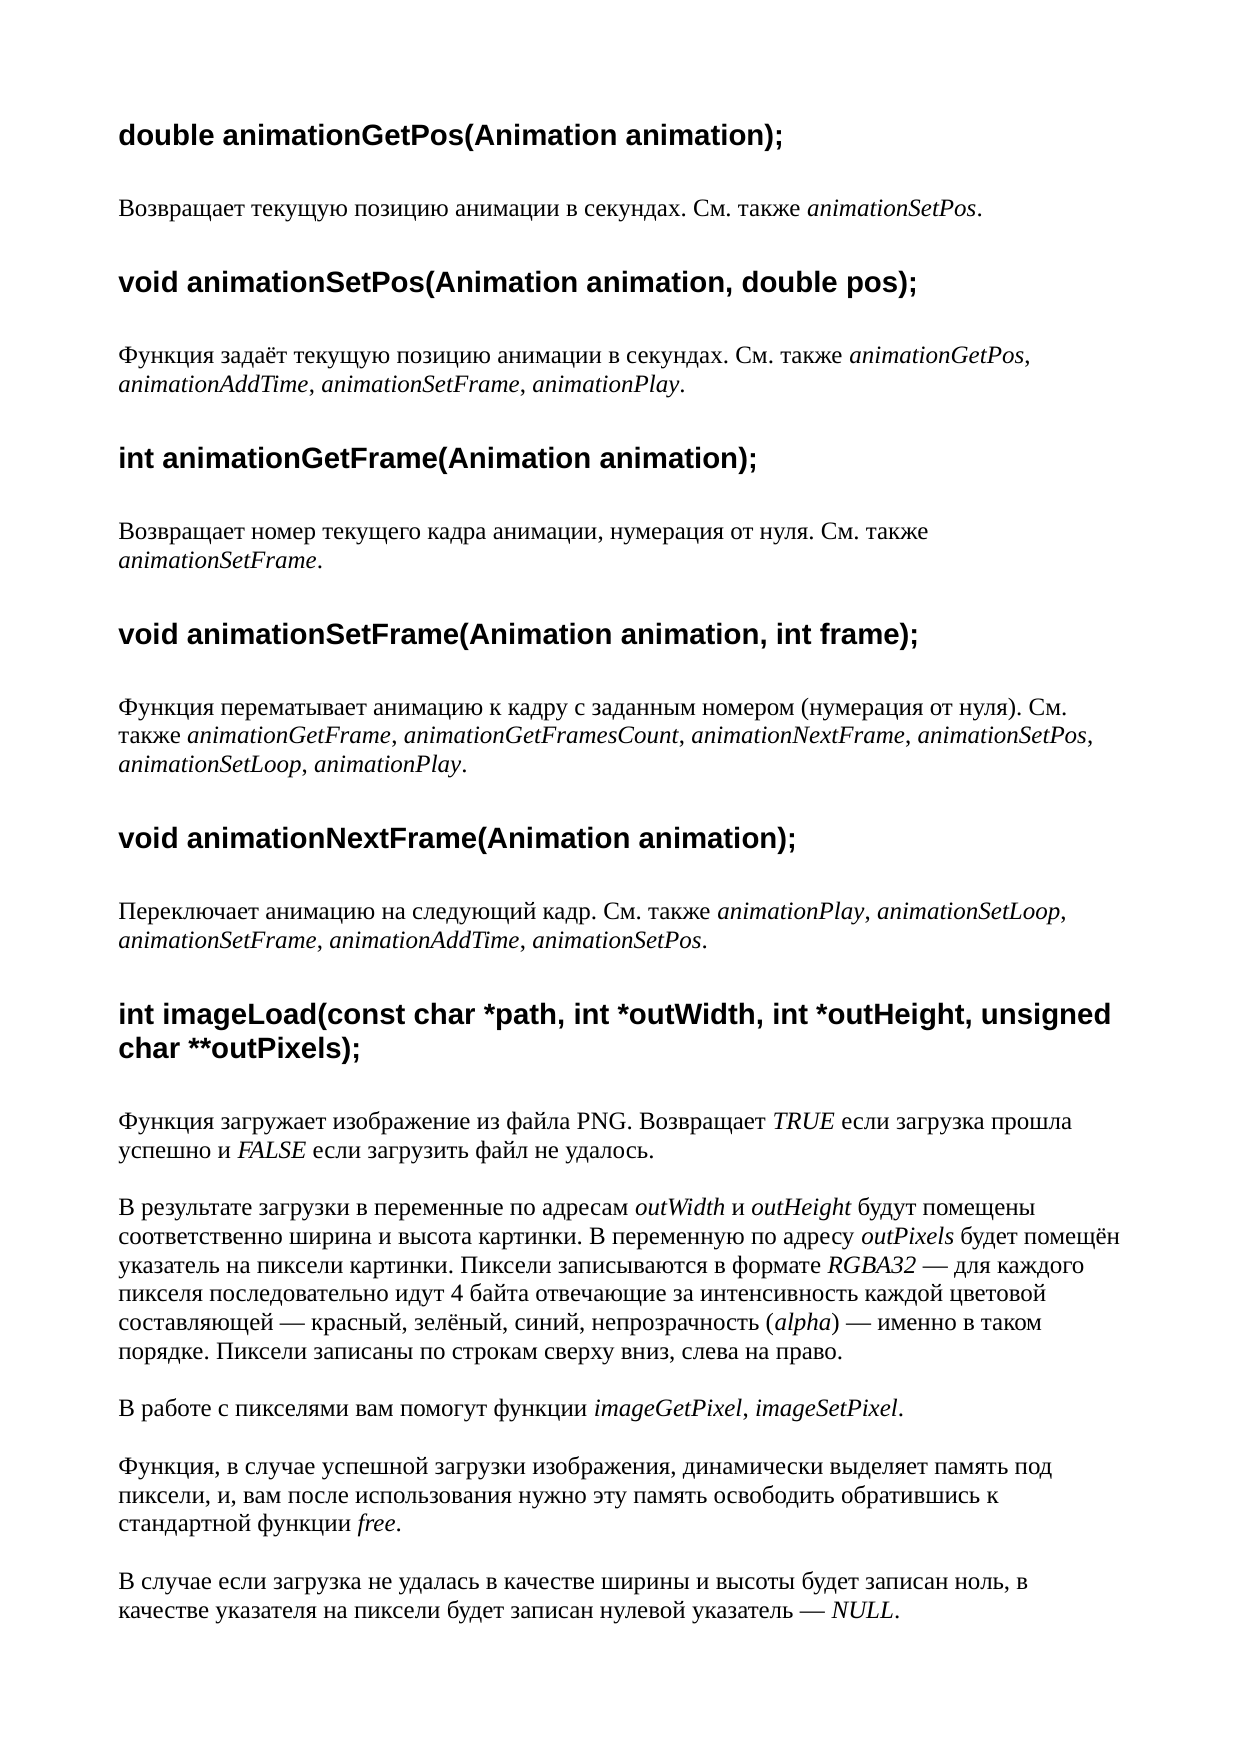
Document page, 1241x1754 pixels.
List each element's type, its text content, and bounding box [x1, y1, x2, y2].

text Возвращает текущую позицию анимации в секундах. См. также animationSetPos. [118, 193, 1122, 222]
subtitle void animationSetFrame(Animation animation, int frame); [118, 617, 1122, 651]
text Функция загружает изображение из файла PNG. Возвращает TRUE если загрузка прошла успешно и FALSE если загрузить файл не удалось. [118, 1106, 1122, 1163]
text Возвращает номер текущего кадра анимации, нумерация от нуля. См. также animationSetFrame. [118, 516, 1122, 573]
text Функция перематывает анимацию к кадру с заданным номером (нумерация от нуля). См. также animationGetFrame, animationGetFramesCount, animationNextFrame, animationSetPos, animationSetLoop, animationPlay. [118, 692, 1122, 778]
subtitle int imageLoad(const char *path, int *outWidth, int *outHeight, unsigned char **outPixels); [118, 997, 1122, 1065]
subtitle int animationGetFrame(Animation animation); [118, 441, 1122, 475]
text Функция, в случае успешной загрузки изображения, динамически выделяет память под пиксели, и, вам после использования нужно эту память освободить обратившись к стандартной функции free. [118, 1451, 1122, 1537]
text В результате загрузки в переменные по адресам outWidth и outHeight будут помещены соответственно ширина и высота картинки. В переменную по адресу outPixels будет помещён указатель на пиксели картинки. Пиксели записываются в формате RGBA32 — для каждого пикселя последовательно идут 4 байта отвечающие за интенсивность каждой цветовой составляющей — красный, зелёный, синий, непрозрачность (alpha) — именно в таком порядке. Пиксели записаны по строкам сверху вниз, слева на право. [118, 1192, 1122, 1365]
text В случае если загрузка не удалась в качестве ширины и высоты будет записан ноль, в качестве указателя на пиксели будет записан нулевой указатель — NULL. [118, 1566, 1122, 1623]
subtitle void animationNextFrame(Animation animation); [118, 821, 1122, 855]
text Функция задаёт текущую позицию анимации в секундах. См. также animationGetPos, animationAddTime, animationSetFrame, animationPlay. [118, 340, 1122, 398]
subtitle void animationSetPos(Animation animation, double pos); [118, 265, 1122, 299]
text В работе с пикселями вам помогут функции imageGetPixel, imageSetPixel. [118, 1393, 1122, 1422]
text Переключает анимацию на следующий кадр. См. также animationPlay, animationSetLoop, animationSetFrame, animationAddTime, animationSetPos. [118, 896, 1122, 954]
subtitle double animationGetPos(Animation animation); [118, 118, 1122, 152]
